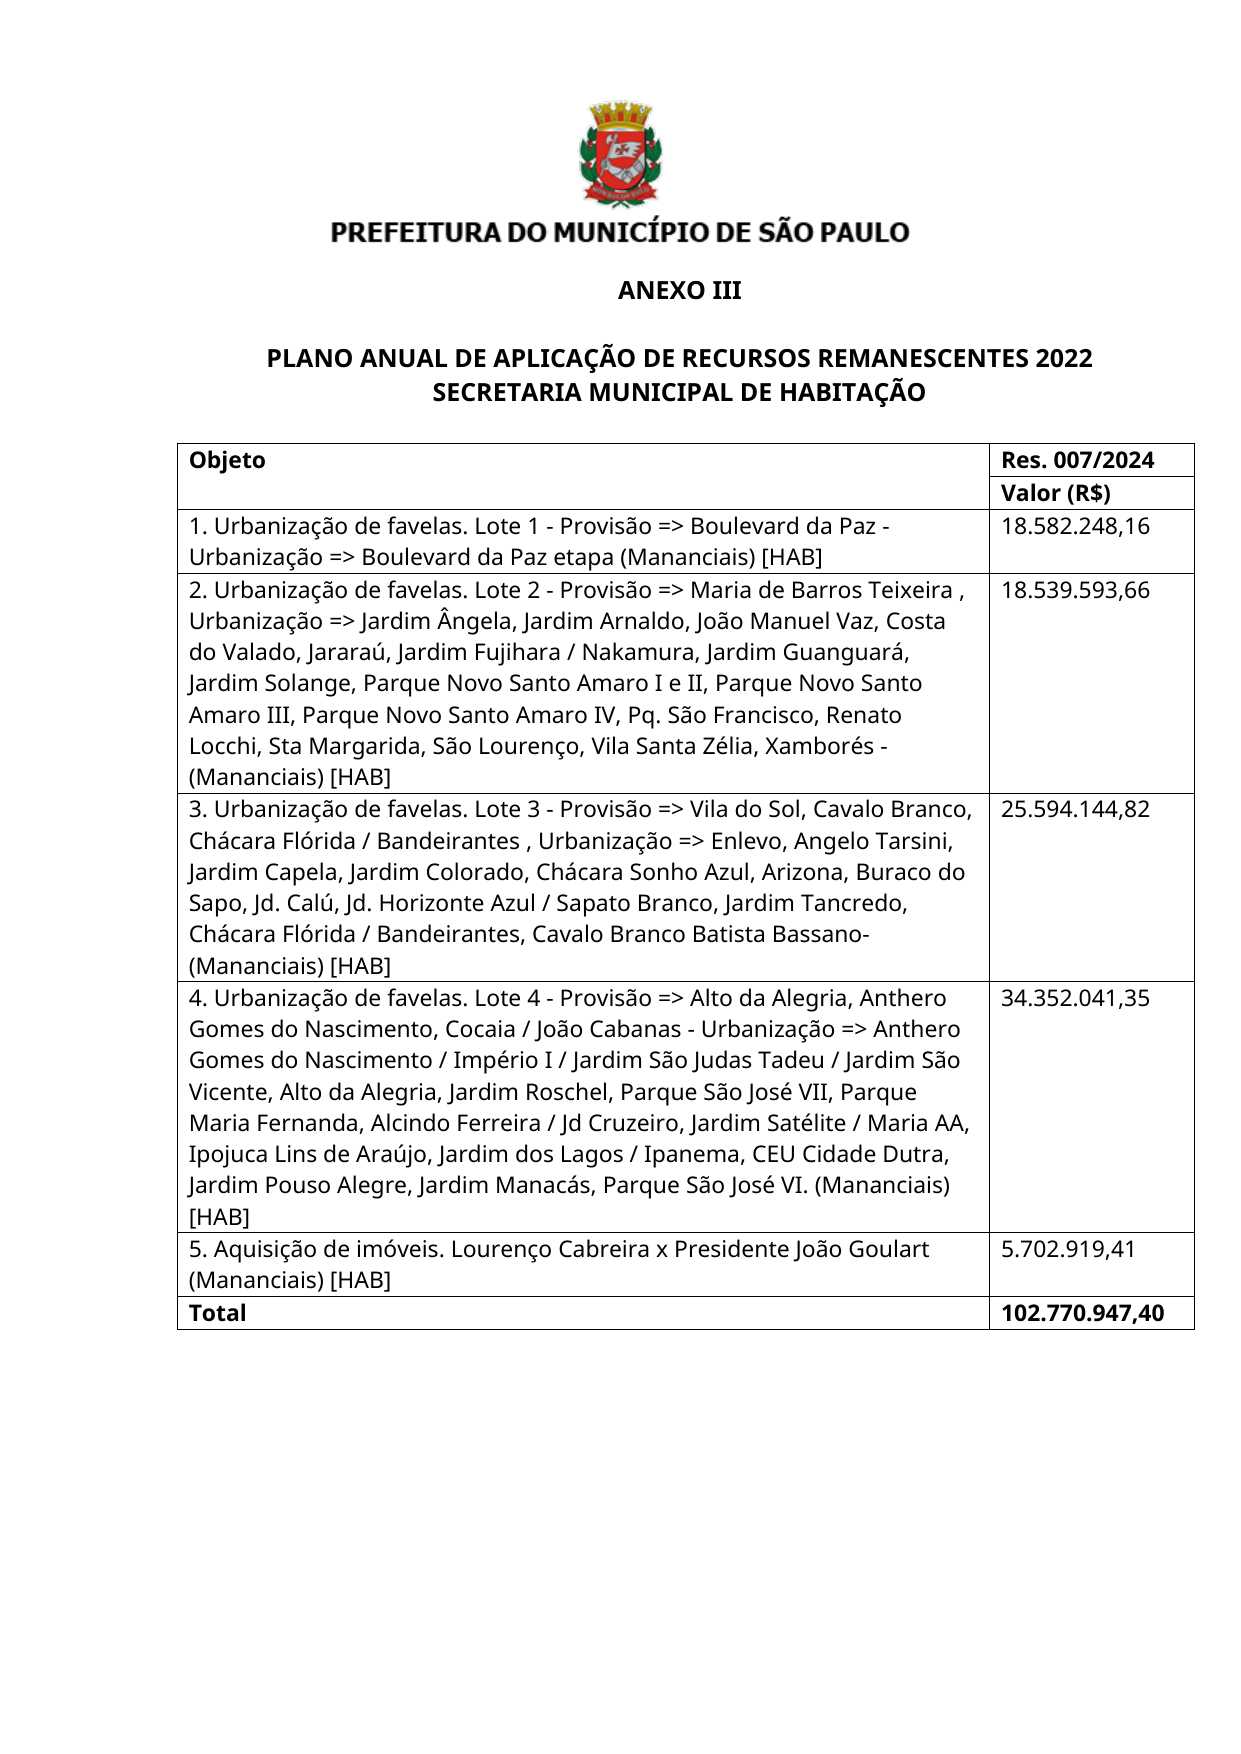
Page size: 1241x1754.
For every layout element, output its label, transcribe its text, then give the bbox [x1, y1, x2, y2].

table_cell 5. Aquisição de imóveis. Lourenço Cabreira x Presidente João Goulart (Mananciais) [HAB] [178, 1233, 989, 1296]
table_cell 5.702.919,41 [990, 1233, 1194, 1296]
table_cell 2. Urbanização de favelas. Lote 2 - Provisão => Maria de Barros Teixeira , Urbanização => Jardim Ângela, Jardim Arnaldo, João Manuel Vaz, Costa do Valado, Jararaú, Jardim Fujihara / Nakamura, Jardim Guanguará, Jardim Solange, Parque Novo Santo Amaro I e II, Parque Novo Santo Amaro III, Parque Novo Santo Amaro IV, Pq. São Francisco, Renato Locchi, Sta Margarida, São Lourenço, Vila Santa Zélia, Xamborés - (Mananciais) [HAB] [178, 574, 989, 792]
table_cell 25.594.144,82 [990, 794, 1194, 981]
table_cell PLANO ANUAL DE APLICAÇÃO DE RECURSOS REMANESCENTES 2022 [75, 341, 1240, 375]
table_cell ANEXO III [75, 273, 1240, 307]
table_cell Total [178, 1297, 989, 1328]
table_cell 102.770.947,40 [990, 1297, 1194, 1328]
table_header Objeto [178, 444, 989, 509]
table_cell [75, 307, 1240, 341]
table_cell 18.582.248,16 [990, 510, 1194, 573]
table_cell 34.352.041,35 [990, 982, 1194, 1232]
table_cell Valor (R$) [990, 477, 1194, 509]
table_cell 3. Urbanização de favelas. Lote 3 - Provisão => Vila do Sol, Cavalo Branco, Chácara Flórida / Bandeirantes , Urbanização => Enlevo, Angelo Tarsini, Jardim Capela, Jardim Colorado, Chácara Sonho Azul, Arizona, Buraco do Sapo, Jd. Calú, Jd. Horizonte Azul / Sapato Branco, Jardim Tancredo, Chácara Flórida / Bandeirantes, Cavalo Branco Batista Bassano- (Mananciais) [HAB] [178, 794, 989, 981]
table_cell SECRETARIA MUNICIPAL DE HABITAÇÃO [75, 375, 1240, 409]
table_cell 1. Urbanização de favelas. Lote 1 - Provisão => Boulevard da Paz - Urbanização => Boulevard da Paz etapa (Mananciais) [HAB] [178, 510, 989, 573]
table_header Res. 007/2024 [990, 444, 1194, 476]
table_cell 18.539.593,66 [990, 574, 1194, 792]
table_cell [75, 409, 1240, 443]
table_cell 4. Urbanização de favelas. Lote 4 - Provisão => Alto da Alegria, Anthero Gomes do Nascimento, Cocaia / João Cabanas - Urbanização => Anthero Gomes do Nascimento / Império I / Jardim São Judas Tadeu / Jardim São Vicente, Alto da Alegria, Jardim Roschel, Parque São José VII, Parque Maria Fernanda, Alcindo Ferreira / Jd Cruzeiro, Jardim Satélite / Maria AA, Ipojuca Lins de Araújo, Jardim dos Lagos / Ipanema, CEU Cidade Dutra, Jardim Pouso Alegre, Jardim Manacás, Parque São José VI. (Mananciais) [HAB] [178, 982, 989, 1232]
